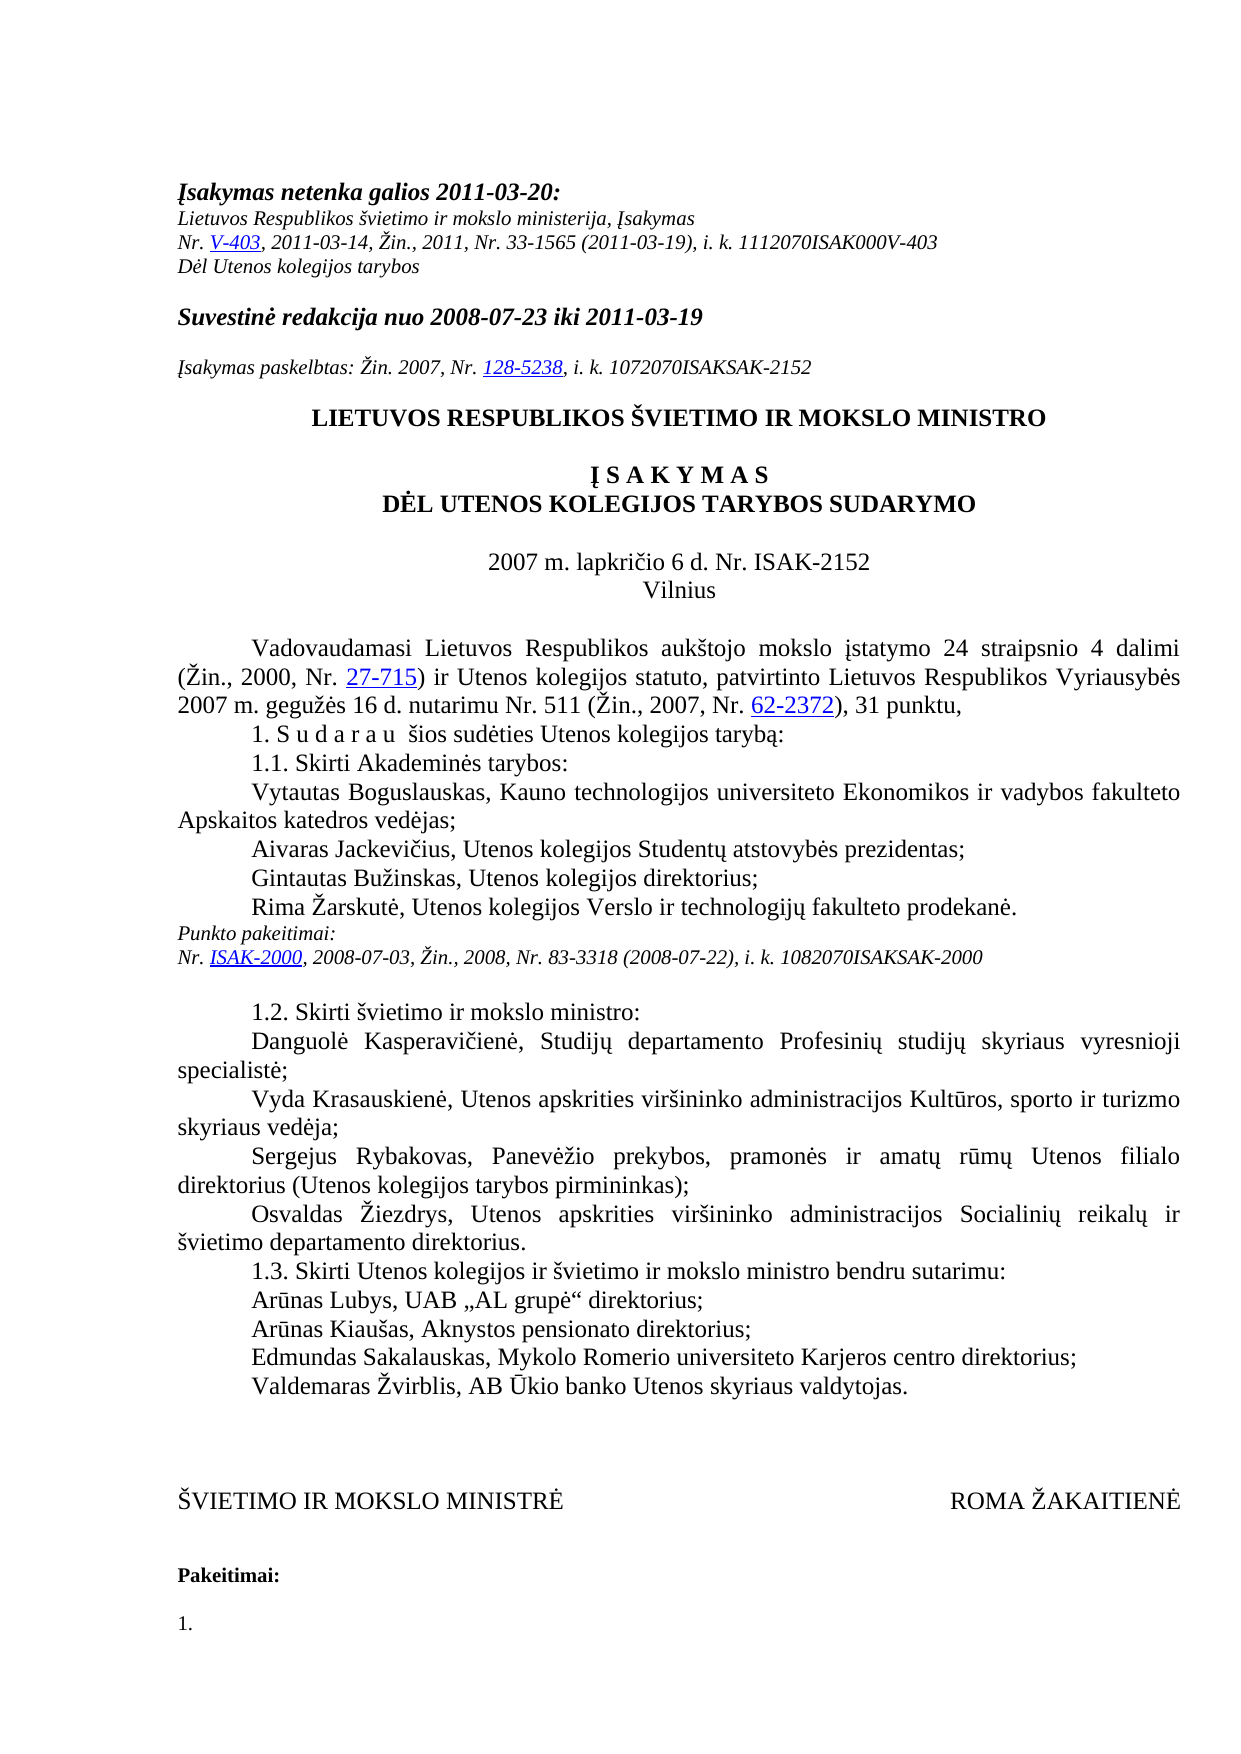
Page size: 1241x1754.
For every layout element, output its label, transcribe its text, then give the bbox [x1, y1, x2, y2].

text Pakeitimai: [177, 1563, 1181, 1587]
text Nr. ISAK-2000, 2008-07-03, Žin., 2008, Nr. 83-3318 (2008-07-22), i. k. 1082070ISAKSAK-2000 [177, 945, 1181, 969]
text Įsakymas netenka galios 2011-03-20: [177, 177, 1181, 206]
text Gintautas Bužinskas, Utenos kolegijos direktorius; [177, 863, 1181, 892]
text Osvaldas Žiezdrys, Utenos apskrities viršininko administracijos Socialinių reikalų ir švietimo departamento direktorius. [177, 1199, 1181, 1256]
text LIETUVOS RESPUBLIKOS ŠVIETIMO IR MOKSLO MINISTRO [177, 403, 1181, 432]
text Vadovaudamasi Lietuvos Respublikos aukštojo mokslo įstatymo 24 straipsnio 4 dalimi (Žin., 2000, Nr. 27-715) ir Utenos kolegijos statuto, patvirtinto Lietuvos Respublikos Vyriausybės 2007 m. gegužės 16 d. nutarimu Nr. 511 (Žin., 2007, Nr. 62-2372), 31 punktu, [177, 633, 1181, 719]
text Lietuvos Respublikos švietimo ir mokslo ministerija, Įsakymas [177, 206, 1181, 230]
text 1.2. Skirti švietimo ir mokslo ministro: [177, 997, 1181, 1026]
text Edmundas Sakalauskas, Mykolo Romerio universiteto Karjeros centro direktorius; [177, 1342, 1181, 1371]
text 1. [177, 1611, 1181, 1635]
text Nr. V-403, 2011-03-14, Žin., 2011, Nr. 33-1565 (2011-03-19), i. k. 1112070ISAK000V-403 [177, 230, 1181, 254]
text DĖL UTENOS KOLEGIJOS TARYBOS SUDARYMO [177, 489, 1181, 518]
text 2007 m. lapkričio 6 d. Nr. ISAK-2152 [177, 547, 1181, 576]
text Vytautas Boguslauskas, Kauno technologijos universiteto Ekonomikos ir vadybos fakulteto Apskaitos katedros vedėjas; [177, 777, 1181, 834]
text Arūnas Kiaušas, Aknystos pensionato direktorius; [177, 1314, 1181, 1342]
text Aivaras Jackevičius, Utenos kolegijos Studentų atstovybės prezidentas; [177, 834, 1181, 863]
text Į S A K Y M A S [177, 461, 1181, 489]
text Valdemaras Žvirblis, AB Ūkio banko Utenos skyriaus valdytojas. [177, 1371, 1181, 1400]
text Dėl Utenos kolegijos tarybos [177, 254, 1181, 278]
text 1.3. Skirti Utenos kolegijos ir švietimo ir mokslo ministro bendru sutarimu: [177, 1256, 1181, 1285]
text Danguolė Kasperavičienė, Studijų departamento Profesinių studijų skyriaus vyresnioji specialistė; [177, 1026, 1181, 1084]
text Rima Žarskutė, Utenos kolegijos Verslo ir technologijų fakulteto prodekanė. [177, 892, 1181, 921]
text Punkto pakeitimai: [177, 921, 1181, 945]
text Vyda Krasauskienė, Utenos apskrities viršininko administracijos Kultūros, sporto ir turizmo skyriaus vedėja; [177, 1084, 1181, 1141]
text Įsakymas paskelbtas: Žin. 2007, Nr. 128-5238, i. k. 1072070ISAKSAK-2152 [177, 355, 1181, 379]
text ŠVIETIMO IR MOKSLO MINISTRĖ ROMA ŽAKAITIENĖ [177, 1486, 1181, 1515]
text 1. Sudarau šios sudėties Utenos kolegijos tarybą: [177, 719, 1181, 748]
text 1.1. Skirti Akademinės tarybos: [177, 748, 1181, 777]
text Arūnas Lubys, UAB „AL grupė“ direktorius; [177, 1285, 1181, 1314]
text Suvestinė redakcija nuo 2008-07-23 iki 2011-03-19 [177, 302, 1181, 331]
text Vilnius [177, 576, 1181, 604]
text Sergejus Rybakovas, Panevėžio prekybos, pramonės ir amatų rūmų Utenos filialo direktorius (Utenos kolegijos tarybos pirmininkas); [177, 1141, 1181, 1199]
